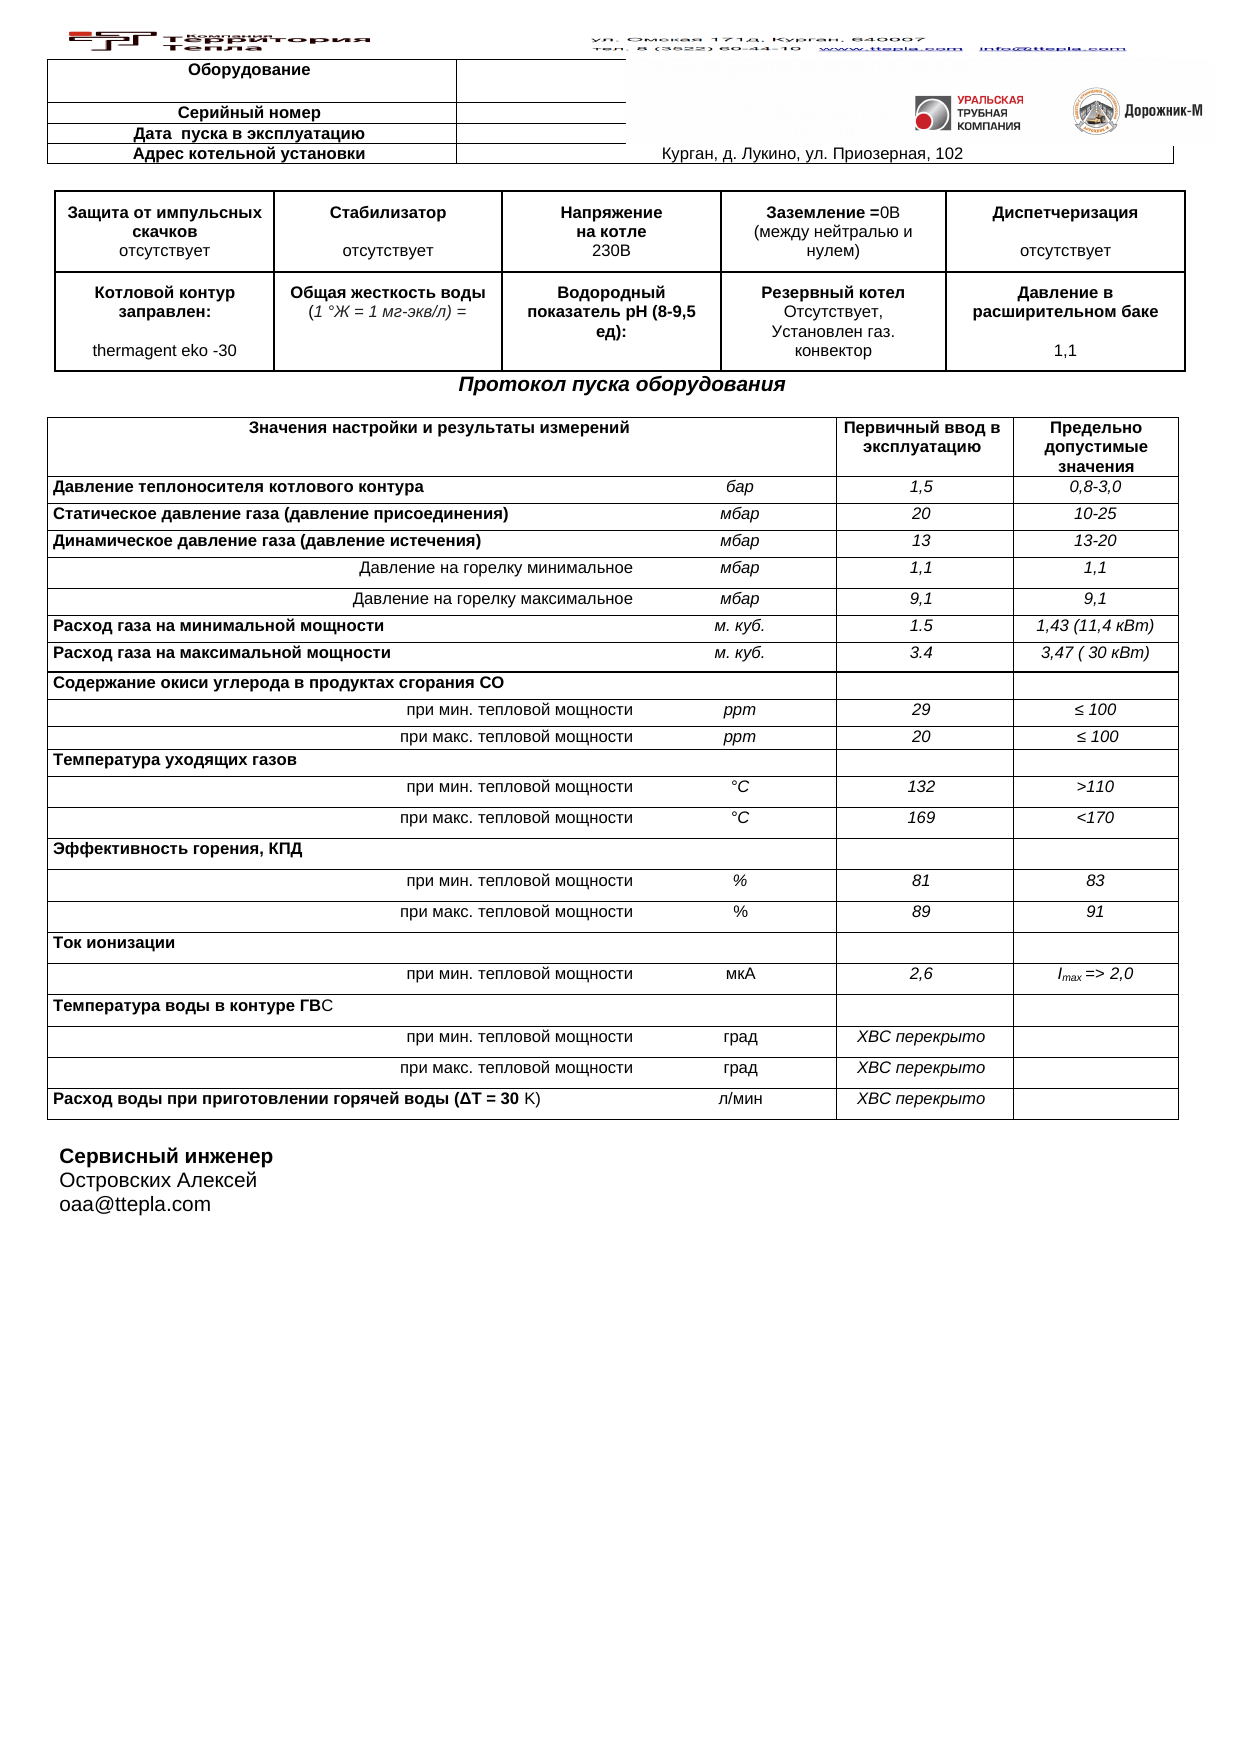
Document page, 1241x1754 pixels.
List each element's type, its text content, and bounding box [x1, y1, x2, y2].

table_header Первичный ввод в эксплуатацию [837, 418, 1013, 476]
text Сервисный инженер [59, 1144, 1181, 1168]
table_cell [1014, 750, 1178, 776]
table_cell Котловой контур заправлен: thermagent eko -30 [56, 273, 273, 370]
table_header Защита от импульсных скачков отсутствует [56, 192, 273, 271]
table_cell Температура воды в контуре ГВС [48, 995, 644, 1026]
table_cell 10-25 [1014, 504, 1178, 530]
table_cell Дата пуска в эксплуатацию [48, 124, 456, 143]
table_cell [1014, 1027, 1178, 1057]
text Протокол пуска оборудования [59, 372, 1181, 396]
table_cell при мин. тепловой мощности [48, 700, 644, 726]
table_cell мбар [644, 558, 836, 588]
table_cell 29 [837, 700, 1013, 726]
table_cell мкA [644, 964, 836, 994]
table_cell 7571695801036109 [457, 103, 625, 122]
table_cell [644, 933, 836, 963]
table_cell 81 [837, 870, 1013, 901]
table_cell Давление теплоносителя котлового контура [48, 477, 644, 503]
table_cell [644, 995, 836, 1026]
table_cell Содержание окиси углерода в продуктах сгорания СО [48, 673, 644, 698]
table_cell град [644, 1058, 836, 1088]
table_cell % [644, 902, 836, 932]
table_cell 1,5 [837, 616, 1013, 642]
table_cell Давление на горелку минимальное [48, 558, 644, 588]
table_cell град [644, 1027, 836, 1057]
table_cell 89 [837, 902, 1013, 932]
table_header Заземление =0В (между нейтралью и нулем) [722, 192, 945, 271]
table_cell 1,1 [837, 558, 1013, 588]
table_cell при макс. тепловой мощности [48, 902, 644, 932]
table_cell [644, 750, 836, 776]
table_cell [1014, 995, 1178, 1026]
table_cell мбар [644, 589, 836, 615]
table_cell <170 [1014, 808, 1178, 838]
table_header Диспетчеризация отсутствует [947, 192, 1184, 271]
table_cell >110 [1014, 777, 1178, 807]
picture [59, 24, 1215, 146]
table_cell при макс. тепловой мощности [48, 727, 644, 748]
table_cell при мин. тепловой мощности [48, 777, 644, 807]
table_cell 13-20 [1014, 531, 1178, 557]
table_cell при мин. тепловой мощности [48, 964, 644, 994]
table_cell м. куб. [644, 616, 836, 642]
table_cell 83 [1014, 870, 1178, 901]
table_cell % [644, 870, 836, 901]
table_cell 91 [1014, 902, 1178, 932]
table_cell мбар [644, 531, 836, 557]
table_cell [837, 839, 1013, 869]
table_cell Расход газа на максимальной мощности [48, 643, 644, 671]
table_header Оборудование [48, 60, 456, 102]
table_cell 132 [837, 777, 1013, 807]
table_cell Общая жесткость воды (1 °Ж = 1 мг-экв/л) = [275, 273, 501, 370]
table_cell 1,1 [1014, 558, 1178, 588]
table_cell Адрес котельной установки [48, 144, 456, 163]
text Островских Алексей [59, 1168, 1181, 1192]
table_cell Резервный котел Отсутствует, Установлен газ. конвектор [722, 273, 945, 370]
table_cell °С [644, 808, 836, 838]
table_cell ≤ 100 [1014, 727, 1178, 748]
table_header Предельно допустимые значения [1014, 418, 1178, 476]
table_header Напряжение на котле 230В [503, 192, 720, 271]
table_cell ppm [644, 700, 836, 726]
table_cell Статическое давление газа (давление присоединения) [48, 504, 644, 530]
table_cell 2,6 [837, 964, 1013, 994]
table_cell 9,1 [1014, 589, 1178, 615]
table_cell 13.03.2019 [457, 124, 625, 143]
table_cell Эффективность горения, КПД [48, 839, 644, 869]
table_cell Динамическое давление газа (давление истечения) [48, 531, 644, 557]
table_cell 13 [837, 531, 1013, 557]
table_cell л/мин [644, 1089, 836, 1119]
table_cell 20 [837, 504, 1013, 530]
table_cell 3,4 [837, 643, 1013, 671]
table_cell ХВС перекрыто [837, 1027, 1013, 1057]
table_cell [1014, 673, 1178, 698]
table_cell Курган, д. Лукино, ул. Приозерная, 102 [457, 144, 1173, 163]
table_cell Температура уходящих газов [48, 750, 644, 776]
table_cell 9,1 [837, 589, 1013, 615]
table_cell Расход воды при приготовлении горячей воды (ΔT = 30 K) [48, 1089, 644, 1119]
table_cell Водородный показатель рН (8-9,5 ед): [503, 273, 720, 370]
table_cell бар [644, 477, 836, 503]
table_cell Серийный номер [48, 103, 456, 122]
table_cell [837, 995, 1013, 1026]
table_cell 1,5 [837, 477, 1013, 503]
table_cell м. куб. [644, 643, 836, 671]
table_cell при макс. тепловой мощности [48, 1058, 644, 1088]
table_cell ХВС перекрыто [837, 1058, 1013, 1088]
table_cell [1014, 839, 1178, 869]
table_cell 169 [837, 808, 1013, 838]
table_cell Давление в расширительном баке 1,1 [947, 273, 1184, 370]
table_cell 1,43 (11,4 кВт) [1014, 616, 1178, 642]
table_cell 0,8-3,0 [1014, 477, 1178, 503]
table_cell 3,47 ( 30 кВт) [1014, 643, 1178, 671]
table_cell [837, 673, 1013, 698]
table_cell [1014, 1089, 1178, 1119]
table_cell Imax => 2,0 [1014, 964, 1178, 994]
table_cell ХВС перекрыто [837, 1089, 1013, 1119]
table_cell [837, 750, 1013, 776]
table_cell мбар [644, 504, 836, 530]
table_cell Расход газа на минимальной мощности [48, 616, 644, 642]
table_cell при мин. тепловой мощности [48, 870, 644, 901]
table_cell [837, 933, 1013, 963]
table_cell [644, 839, 836, 869]
table_cell 20 [837, 727, 1013, 748]
table_cell при мин. тепловой мощности [48, 1027, 644, 1057]
table_header Котел Vitopend100-W A1HB U-rlu 29,9 кВт [457, 60, 625, 102]
table_header Значения настройки и результаты измерений [48, 418, 836, 476]
table_cell °С [644, 777, 836, 807]
table_cell Ток ионизации [48, 933, 644, 963]
table_cell [644, 673, 836, 698]
table_cell Давление на горелку максимальное [48, 589, 644, 615]
table_cell при макс. тепловой мощности [48, 808, 644, 838]
table_cell [1014, 1058, 1178, 1088]
table_cell ≤ 100 [1014, 700, 1178, 726]
table_header Стабилизатор отсутствует [275, 192, 501, 271]
text oaa@ttepla.com [59, 1192, 1181, 1216]
table_cell [1014, 933, 1178, 963]
table_cell ppm [644, 727, 836, 748]
